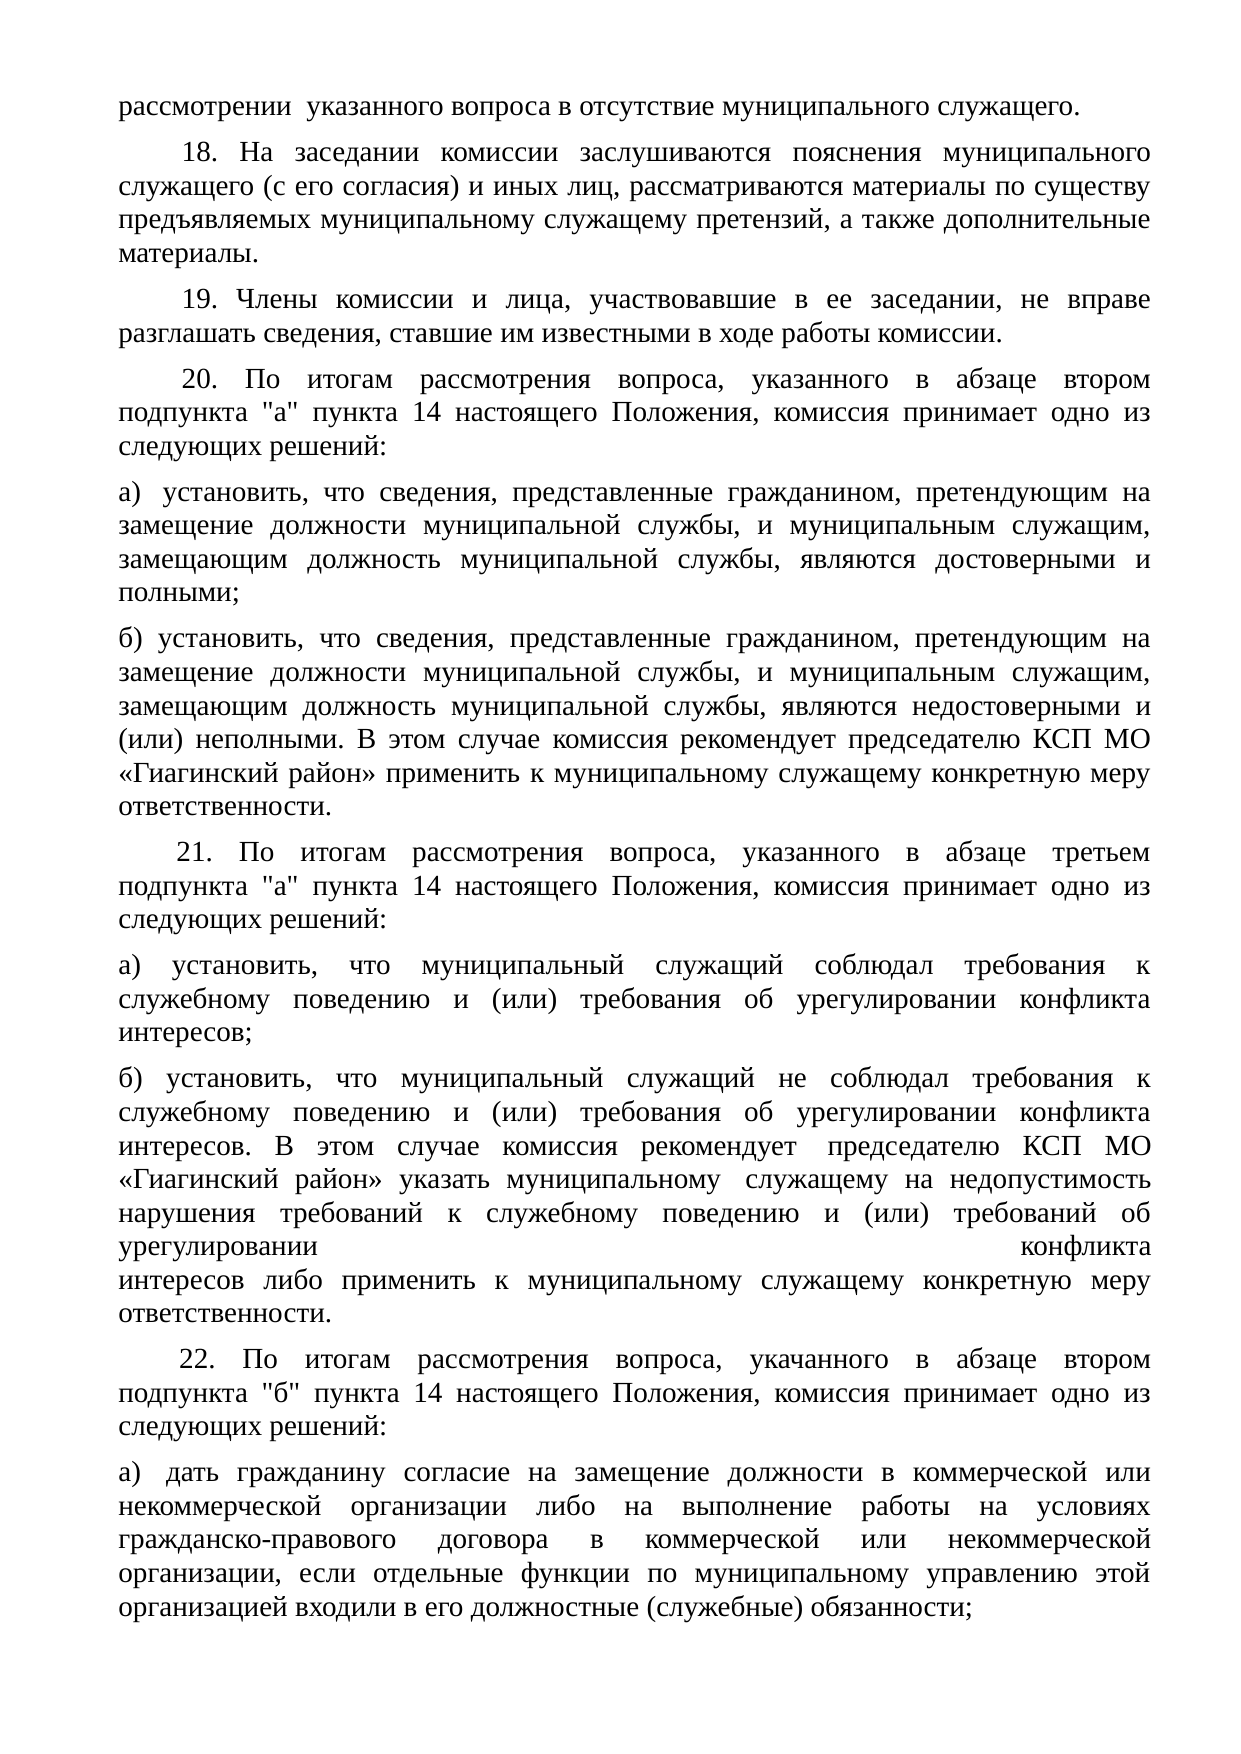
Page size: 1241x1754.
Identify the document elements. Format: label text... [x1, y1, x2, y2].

text б) установить, что сведения, представленные гражданином, претендующим на замещение должности муниципальной службы, и муниципальным служащим, замещающим должность муниципальной службы, являются недостоверными и (или) неполными. В этом случае комиссия рекомендует председателю КСП МО «Гиагинский район» применить к муниципальному служащему конкретную меру ответственности. [118, 621, 1152, 822]
text 22. По итогам рассмотрения вопроса, укачанного в абзаце втором подпункта "б" пункта 14 настоящего Положения, комиссия принимает одно из следующих решений: [118, 1341, 1152, 1442]
text а) дать гражданину согласие на замещение должности в коммерческой или некоммерческой организации либо на выполнение работы на условиях гражданско-правового договора в коммерческой или некоммерческой организации, если отдельные функции по муниципальному управлению этой организацией входили в его должностные (служебные) обязанности; [118, 1454, 1152, 1622]
text 21. По итогам рассмотрения вопроса, указанного в абзаце третьем подпункта "а" пункта 14 настоящего Положения, комиссия принимает одно из следующих решений: [118, 834, 1152, 935]
text а) установить, что муниципальный служащий соблюдал требования к служебному поведению и (или) требования об урегулировании конфликта интересов; [118, 947, 1152, 1048]
text рассмотрении указанного вопроса в отсутствие муниципального служащего. [118, 88, 1152, 122]
text б) установить, что муниципальный служащий не соблюдал требования к служебному поведению и (или) требования об урегулировании конфликта интересов. В этом случае комиссия рекомендует председателю КСП МО «Гиагинский район» указать муниципальному служащему на недопустимость нарушения требований к служебному поведению и (или) требований об урегулировании конфликта интересов либо применить к муниципальному служащему конкретную меру ответственности. [118, 1061, 1152, 1329]
text 18. Нa заседании комиссии заслушиваются пояснения муниципального служащего (с его согласия) и иных лиц, рассматриваются материалы по существу предъявляемых муниципальному служащему претензий, а также дополнительные материалы. [118, 134, 1152, 269]
text а) установить, что сведения, представленные гражданином, претендующим на замещение должности муниципальной службы, и муниципальным служащим, замещающим должность муниципальной службы, являются достоверными и полными; [118, 474, 1152, 608]
text 19. Члены комиссии и лица, участвовавшие в ее заседании, не вправе разглашать сведения, ставшие им известными в ходе работы комиссии. [118, 281, 1152, 348]
text 20. По итогам рассмотрения вопроса, указанного в абзаце втором подпункта "а" пункта 14 настоящего Положения, комиссия принимает одно из следующих решений: [118, 361, 1152, 461]
